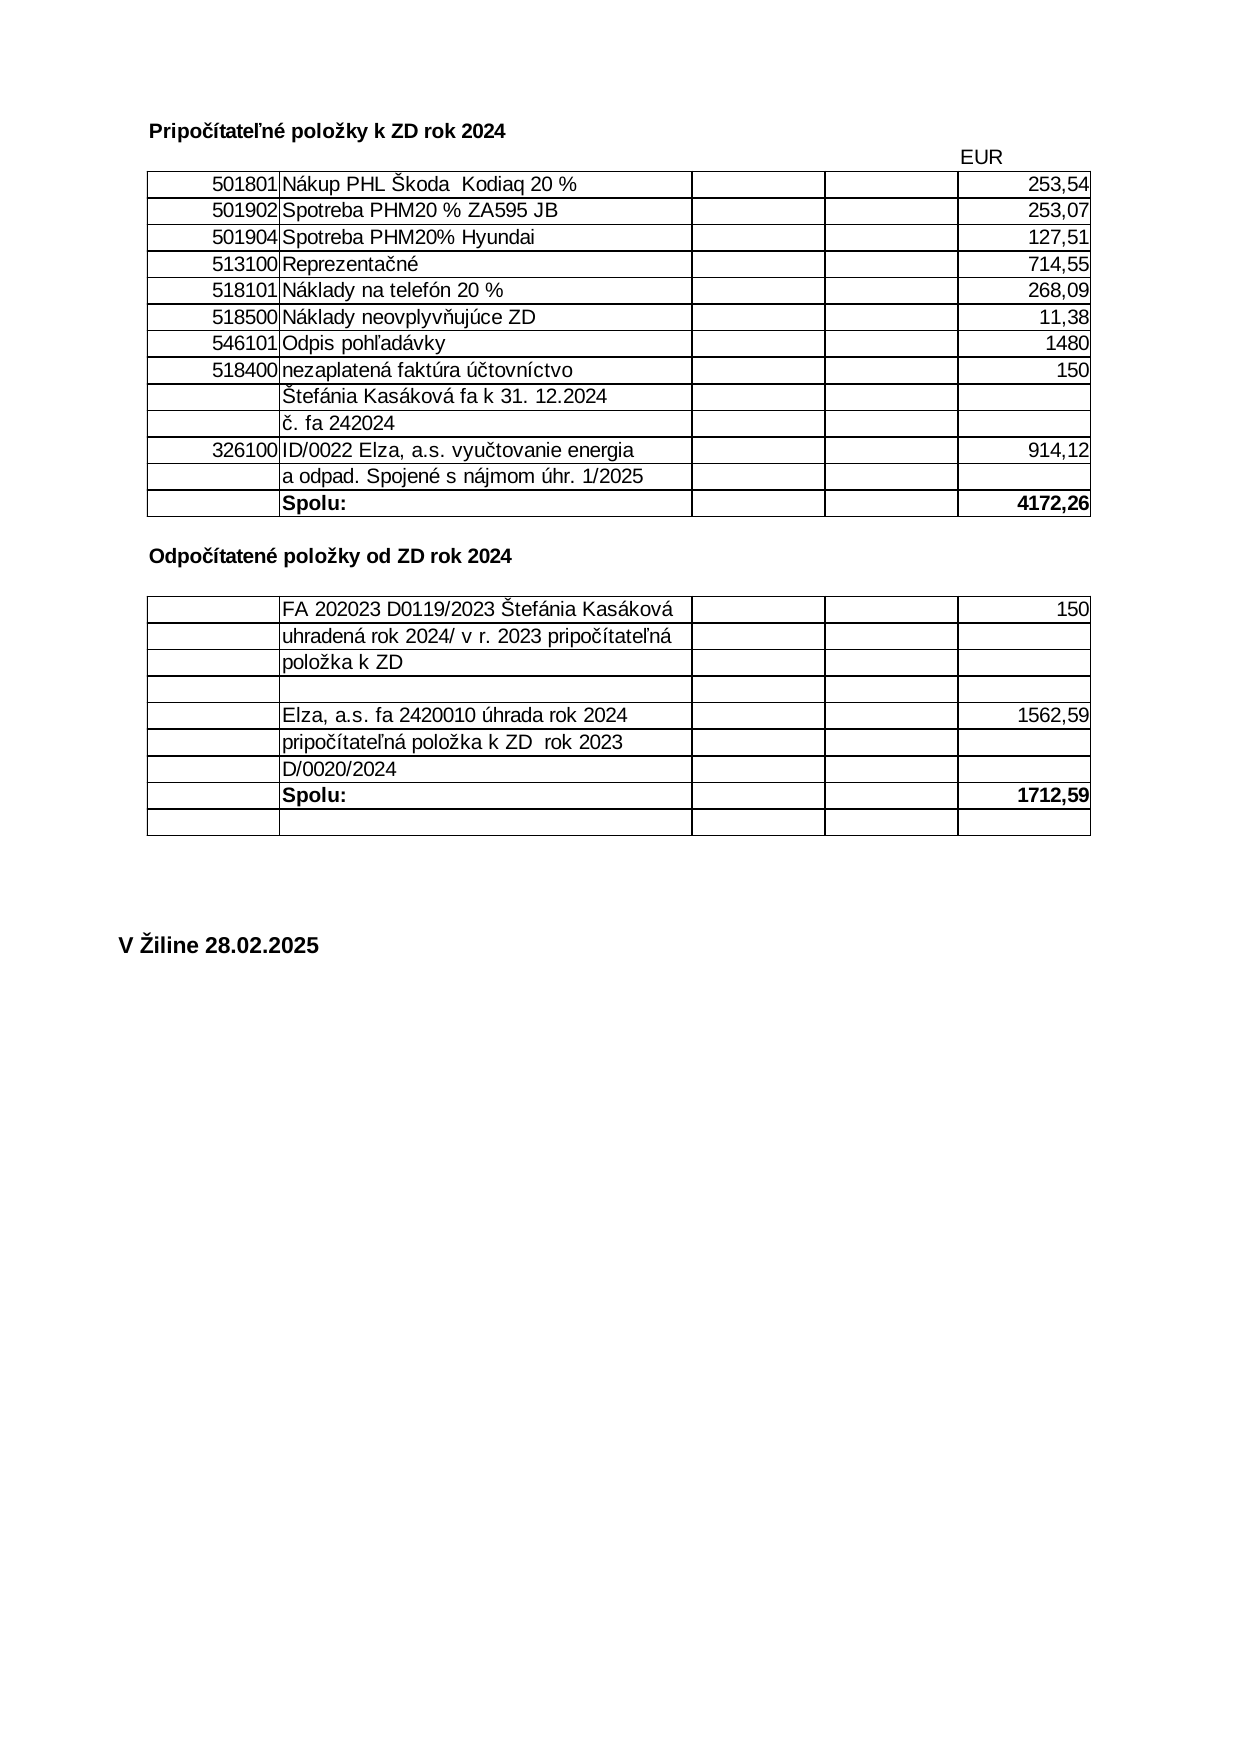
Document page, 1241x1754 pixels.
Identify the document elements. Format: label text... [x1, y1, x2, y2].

text V Žiline 28.02.2025 [118, 932, 1110, 958]
